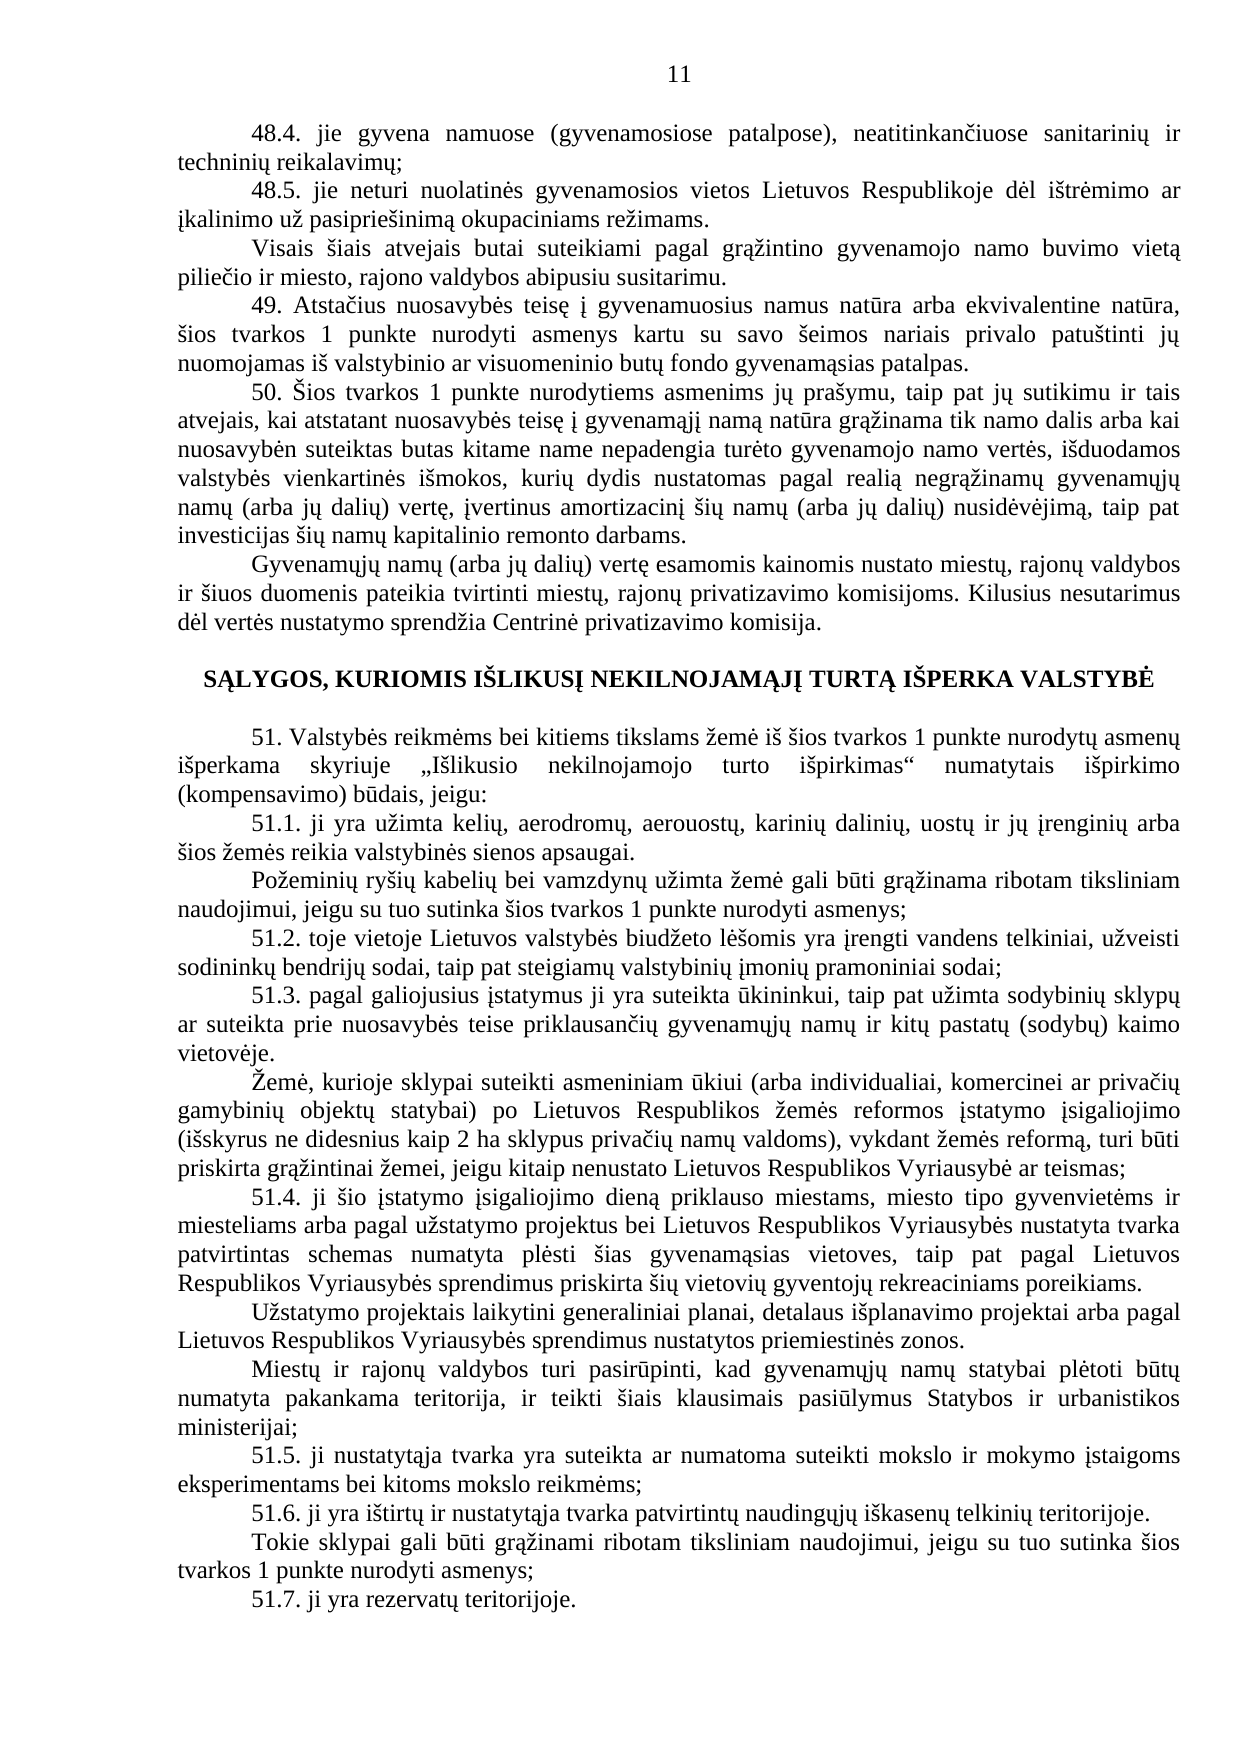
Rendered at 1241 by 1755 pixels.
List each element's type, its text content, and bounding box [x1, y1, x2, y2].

text Miestų ir rajonų valdybos turi pasirūpinti, kad gyvenamųjų namų statybai plėtoti būtų numatyta pakankama teritorija, ir teikti šiais klausimais pasiūlymus Statybos ir urbanistikos ministerijai; [177, 1354, 1181, 1441]
text 51.5. ji nustatytąja tvarka yra suteikta ar numatoma suteikti mokslo ir mokymo įstaigoms eksperimentams bei kitoms mokslo reikmėms; [177, 1441, 1181, 1498]
text 49. Atstačius nuosavybės teisę į gyvenamuosius namus natūra arba ekvivalentine natūra, šios tvarkos 1 punkte nurodyti asmenys kartu su savo šeimos nariais privalo patuštinti jų nuomojamas iš valstybinio ar visuomeninio butų fondo gyvenamąsias patalpas. [177, 291, 1181, 377]
text 51.7. ji yra rezervatų teritorijoje. [177, 1584, 1181, 1613]
text Žemė, kurioje sklypai suteikti asmeniniam ūkiui (arba individualiai, komercinei ar privačių gamybinių objektų statybai) po Lietuvos Respublikos žemės reformos įstatymo įsigaliojimo (išskyrus ne didesnius kaip 2 ha sklypus privačių namų valdoms), vykdant žemės reformą, turi būti priskirta grąžintinai žemei, jeigu kitaip nenustato Lietuvos Respublikos Vyriausybė ar teismas; [177, 1067, 1181, 1182]
text 51.1. ji yra užimta kelių, aerodromų, aerouostų, karinių dalinių, uostų ir jų įrenginių arba šios žemės reikia valstybinės sienos apsaugai. [177, 808, 1181, 866]
text 51. Valstybės reikmėms bei kitiems tikslams žemė iš šios tvarkos 1 punkte nurodytų asmenų išperkama skyriuje „Išlikusio nekilnojamojo turto išpirkimas“ numatytais išpirkimo (kompensavimo) būdais, jeigu: [177, 722, 1181, 808]
text 51.3. pagal galiojusius įstatymus ji yra suteikta ūkininkui, taip pat užimta sodybinių sklypų ar suteikta prie nuosavybės teise priklausančių gyvenamųjų namų ir kitų pastatų (sodybų) kaimo vietovėje. [177, 981, 1181, 1067]
text 51.2. toje vietoje Lietuvos valstybės biudžeto lėšomis yra įrengti vandens telkiniai, užveisti sodininkų bendrijų sodai, taip pat steigiamų valstybinių įmonių pramoniniai sodai; [177, 923, 1181, 981]
text Užstatymo projektais laikytini generaliniai planai, detalaus išplanavimo projektai arba pagal Lietuvos Respublikos Vyriausybės sprendimus nustatytos priemiestinės zonos. [177, 1297, 1181, 1354]
text Visais šiais atvejais butai suteikiami pagal grąžintino gyvenamojo namo buvimo vietą piliečio ir miesto, rajono valdybos abipusiu susitarimu. [177, 233, 1181, 291]
text 51.6. ji yra ištirtų ir nustatytąja tvarka patvirtintų naudingųjų iškasenų telkinių teritorijoje. [177, 1498, 1181, 1527]
text 48.5. jie neturi nuolatinės gyvenamosios vietos Lietuvos Respublikoje dėl ištrėmimo ar įkalinimo už pasipriešinimą okupaciniams režimams. [177, 176, 1181, 233]
text 50. Šios tvarkos 1 punkte nurodytiems asmenims jų prašymu, taip pat jų sutikimu ir tais atvejais, kai atstatant nuosavybės teisę į gyvenamąjį namą natūra grąžinama tik namo dalis arba kai nuosavybėn suteiktas butas kitame name nepadengia turėto gyvenamojo namo vertės, išduodamos valstybės vienkartinės išmokos, kurių dydis nustatomas pagal realią negrąžinamų gyvenamųjų namų (arba jų dalių) vertę, įvertinus amortizacinį šių namų (arba jų dalių) nusidėvėjimą, taip pat investicijas šių namų kapitalinio remonto darbams. [177, 377, 1181, 549]
text Gyvenamųjų namų (arba jų dalių) vertę esamomis kainomis nustato miestų, rajonų valdybos ir šiuos duomenis pateikia tvirtinti miestų, rajonų privatizavimo komisijoms. Kilusius nesutarimus dėl vertės nustatymo sprendžia Centrinė privatizavimo komisija. [177, 549, 1181, 636]
text Požeminių ryšių kabelių bei vamzdynų užimta žemė gali būti grąžinama ribotam tiksliniam naudojimui, jeigu su tuo sutinka šios tvarkos 1 punkte nurodyti asmenys; [177, 866, 1181, 923]
text SĄLYGOS, KURIOMIS IŠLIKUSĮ NEKILNOJAMĄJĮ TURTĄ IŠPERKA VALSTYBĖ [177, 664, 1181, 693]
text 48.4. jie gyvena namuose (gyvenamosiose patalpose), neatitinkančiuose sanitarinių ir techninių reikalavimų; [177, 118, 1181, 176]
text Tokie sklypai gali būti grąžinami ribotam tiksliniam naudojimui, jeigu su tuo sutinka šios tvarkos 1 punkte nurodyti asmenys; [177, 1527, 1181, 1584]
text 51.4. ji šio įstatymo įsigaliojimo dieną priklauso miestams, miesto tipo gyvenvietėms ir miesteliams arba pagal užstatymo projektus bei Lietuvos Respublikos Vyriausybės nustatyta tvarka patvirtintas schemas numatyta plėsti šias gyvenamąsias vietoves, taip pat pagal Lietuvos Respublikos Vyriausybės sprendimus priskirta šių vietovių gyventojų rekreaciniams poreikiams. [177, 1182, 1181, 1297]
